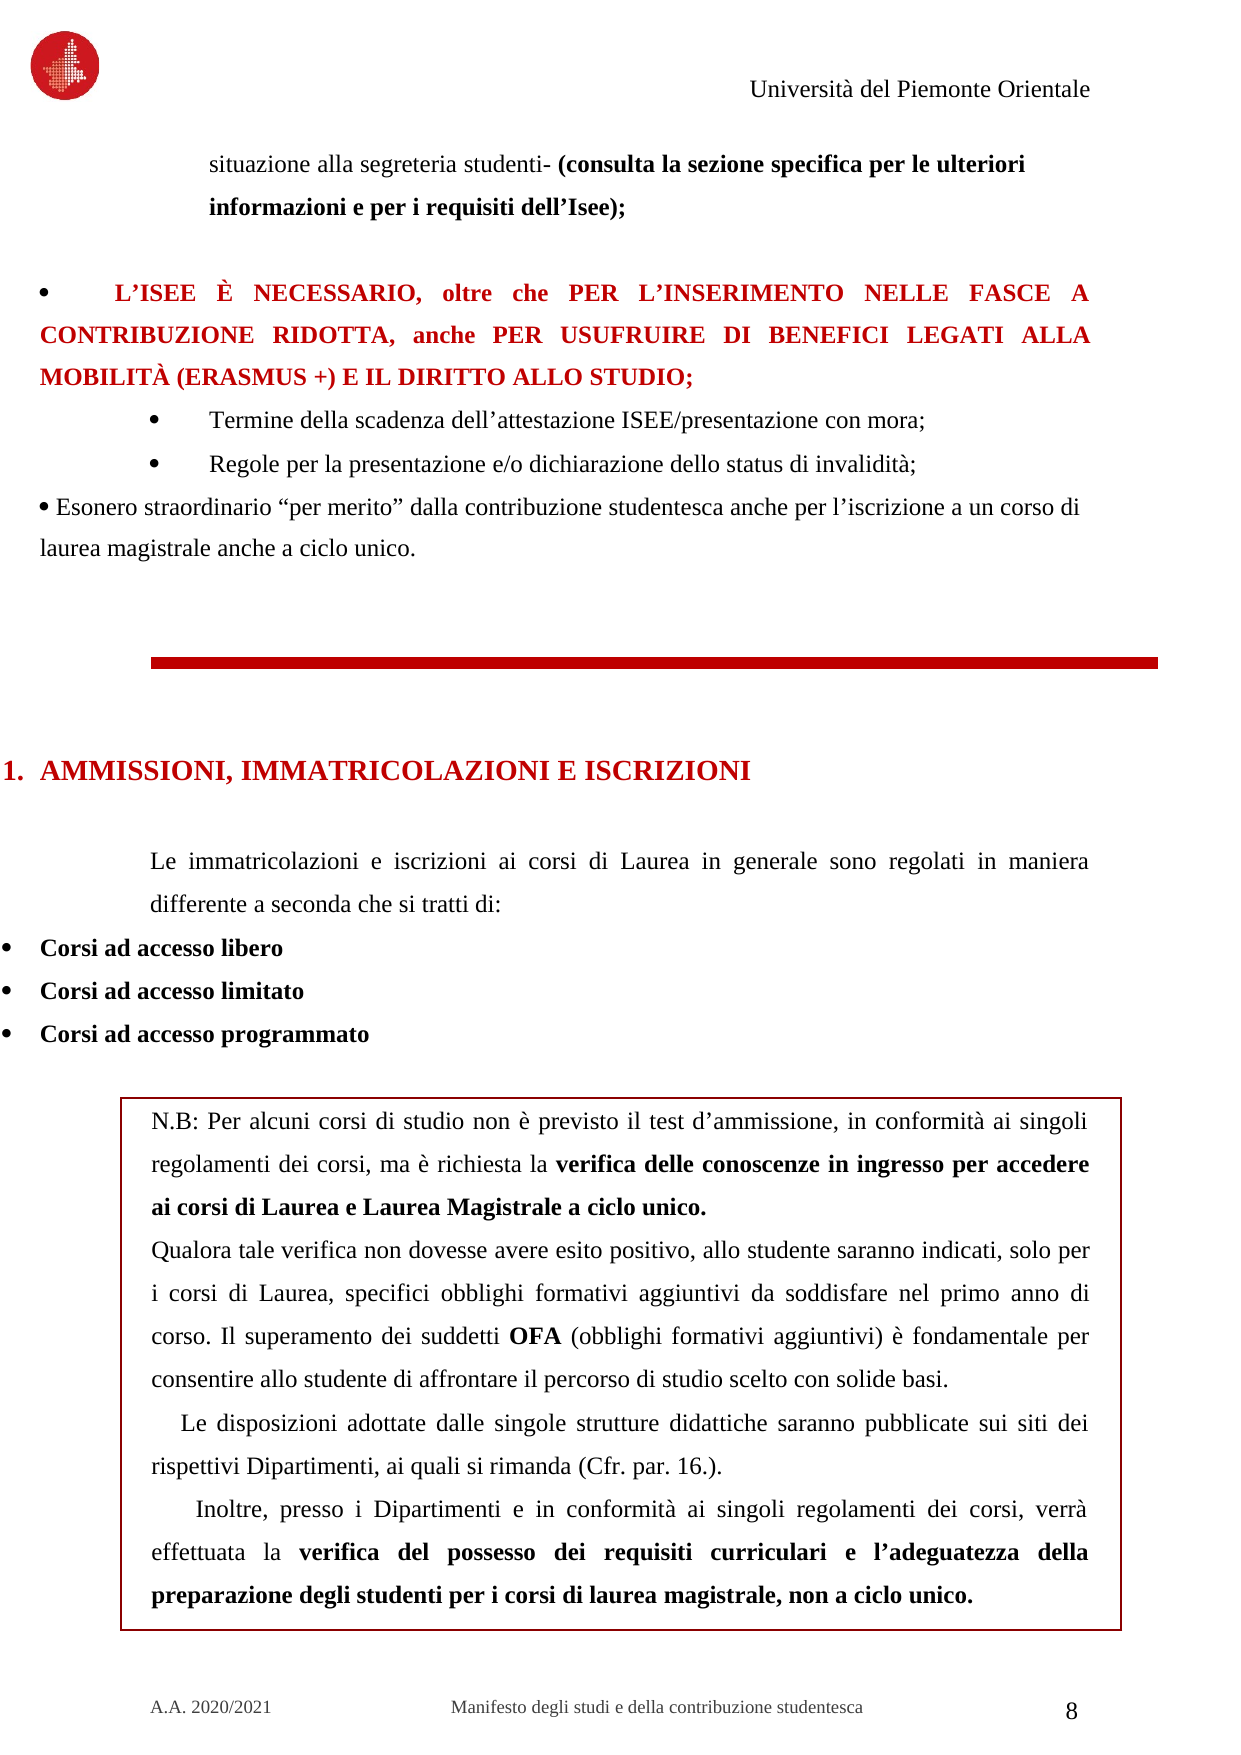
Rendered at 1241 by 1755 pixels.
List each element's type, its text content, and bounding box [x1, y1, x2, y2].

list Regole per la presentazione e/o dichiarazione dello status di invalidità; [150, 449, 1203, 478]
text situazione alla segreteria studenti- (consulta la sezione specifica per le ulteriori informazioni e per i requisiti dell’Isee); [209, 149, 1092, 221]
text Le immatricolazioni e iscrizioni ai corsi di Laurea in generale sono regolati in maniera differente a seconda che si tratti di: [150, 846, 1092, 918]
list Termine della scadenza dell’attestazione ISEE/presentazione con mora; [150, 404, 1203, 434]
text Qualora tale verifica non dovesse avere esito positivo, allo studente saranno indicati, solo per i corsi di Laurea, specifici obblighi formativi aggiuntivi da soddisfare nel primo anno di corso. Il superamento dei suddetti OFA (obblighi formativi aggiuntivi) è fondamentale per consentire allo studente di affrontare il percorso di studio scelto con solide basi. [151, 1235, 1090, 1393]
list Esonero straordinario “per merito” dalla contribuzione studentesca anche per l’iscrizione a un corso di laurea magistrale anche a ciclo unico. [39, 492, 1091, 562]
list Corsi ad accesso limitato [2, 976, 1203, 1005]
text N.B: Per alcuni corsi di studio non è previsto il test d’ammissione, in conformità ai singoli regolamenti dei corsi, ma è richiesta la verifica delle conoscenze in ingresso per accedere ai corsi di Laurea e Laurea Magistrale a ciclo unico. [151, 1106, 1089, 1221]
list L’ISEE È NECESSARIO, oltre che PER L’INSERIMENTO NELLE FASCE A CONTRIBUZIONE RIDOTTA, anche PER USUFRUIRE DI BENEFICI LEGATI ALLA MOBILITÀ (ERASMUS +) E IL DIRITTO ALLO STUDIO; [39, 278, 1091, 391]
list Corsi ad accesso programmato [2, 1019, 1203, 1048]
list Corsi ad accesso libero [2, 933, 1203, 962]
list AMMISSIONI, IMMATRICOLAZIONI E ISCRIZIONI [2, 753, 1203, 787]
text Le disposizioni adottate dalle singole strutture didattiche saranno pubblicate sui siti dei rispettivi Dipartimenti, ai quali si rimanda (Cfr. par. 16.). [151, 1408, 1089, 1479]
text Inoltre, presso i Dipartimenti e in conformità ai singoli regolamenti dei corsi, verrà effettuata la verifica del possesso dei requisiti curriculari e l’adeguatezza della preparazione degli studenti per i corsi di laurea magistrale, non a ciclo unico. [151, 1494, 1089, 1609]
